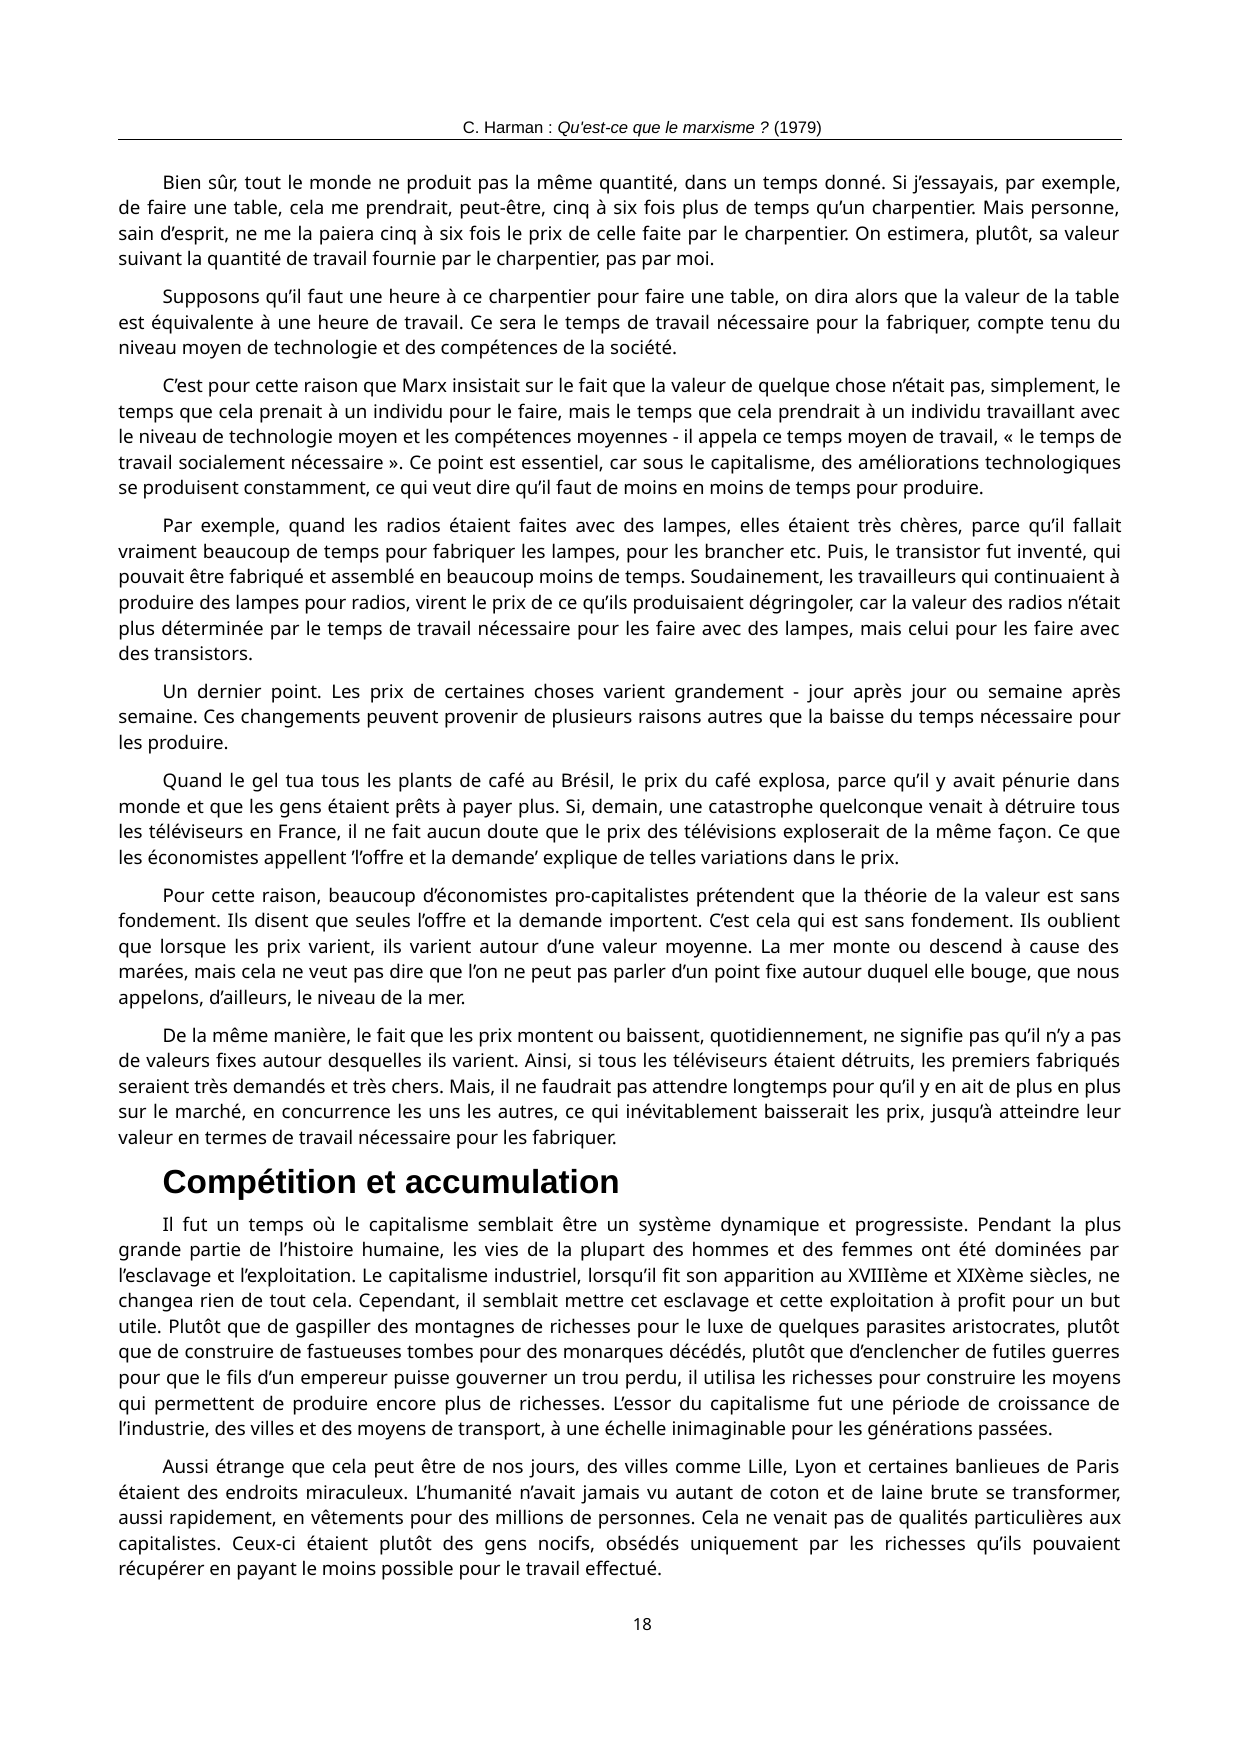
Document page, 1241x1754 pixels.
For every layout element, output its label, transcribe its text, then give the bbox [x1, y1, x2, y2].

text Pour cette raison, beaucoup d’économistes pro-capitalistes prétendent que la théorie de la valeur est sans fondement. Ils disent que seules l’offre et la demande importent. C’est cela qui est sans fondement. Ils oublient que lorsque les prix varient, ils varient autour d’une valeur moyenne. La mer monte ou descend à cause des marées, mais cela ne veut pas dire que l’on ne peut pas parler d’un point fixe autour duquel elle bouge, que nous appelons, d’ailleurs, le niveau de la mer. [118, 882, 1122, 1009]
text Il fut un temps où le capitalisme semblait être un système dynamique et progressiste. Pendant la plus grande partie de l’histoire humaine, les vies de la plupart des hommes et des femmes ont été dominées par l’esclavage et l’exploitation. Le capitalisme industriel, lorsqu’il fit son apparition au XVIIIème et XIXème siècles, ne changea rien de tout cela. Cependant, il semblait mettre cet esclavage et cette exploitation à profit pour un but utile. Plutôt que de gaspiller des montagnes de richesses pour le luxe de quelques parasites aristocrates, plutôt que de construire de fastueuses tombes pour des monarques décédés, plutôt que d’enclencher de futiles guerres pour que le fils d’un empereur puisse gouverner un trou perdu, il utilisa les richesses pour construire les moyens qui permettent de produire encore plus de richesses. L’essor du capitalisme fut une période de croissance de l’industrie, des villes et des moyens de transport, à une échelle inimaginable pour les générations passées. [118, 1211, 1122, 1441]
text De la même manière, le fait que les prix montent ou baissent, quotidiennement, ne signifie pas qu’il n’y a pas de valeurs fixes autour desquelles ils varient. Ainsi, si tous les téléviseurs étaient détruits, les premiers fabriqués seraient très demandés et très chers. Mais, il ne faudrait pas attendre longtemps pour qu’il y en ait de plus en plus sur le marché, en concurrence les uns les autres, ce qui inévitablement baisserait les prix, jusqu’à atteindre leur valeur en termes de travail nécessaire pour les fabriquer. [118, 1022, 1122, 1150]
text Un dernier point. Les prix de certaines choses varient grandement - jour après jour ou semaine après semaine. Ces changements peuvent provenir de plusieurs raisons autres que la baisse du temps nécessaire pour les produire. [118, 678, 1122, 755]
text Supposons qu’il faut une heure à ce charpentier pour faire une table, on dira alors que la valeur de la table est équivalente à une heure de travail. Ce sera le temps de travail nécessaire pour la fabriquer, compte tenu du niveau moyen de technologie et des compétences de la société. [118, 283, 1122, 360]
text Par exemple, quand les radios étaient faites avec des lampes, elles étaient très chères, parce qu’il fallait vraiment beaucoup de temps pour fabriquer les lampes, pour les brancher etc. Puis, le transistor fut inventé, qui pouvait être fabriqué et assemblé en beaucoup moins de temps. Soudainement, les travailleurs qui continuaient à produire des lampes pour radios, virent le prix de ce qu’ils produisaient dégringoler, car la valeur des radios n’était plus déterminée par le temps de travail nécessaire pour les faire avec des lampes, mais celui pour les faire avec des transistors. [118, 513, 1122, 666]
subtitle Compétition et accumulation [118, 1162, 1122, 1201]
text Aussi étrange que cela peut être de nos jours, des villes comme Lille, Lyon et certaines banlieues de Paris étaient des endroits miraculeux. L’humanité n’avait jamais vu autant de coton et de laine brute se transformer, aussi rapidement, en vêtements pour des millions de personnes. Cela ne venait pas de qualités particulières aux capitalistes. Ceux-ci étaient plutôt des gens nocifs, obsédés uniquement par les richesses qu’ils pouvaient récupérer en payant le moins possible pour le travail effectué. [118, 1453, 1122, 1581]
text Bien sûr, tout le monde ne produit pas la même quantité, dans un temps donné. Si j’essayais, par exemple, de faire une table, cela me prendrait, peut-être, cinq à six fois plus de temps qu’un charpentier. Mais personne, sain d’esprit, ne me la paiera cinq à six fois le prix de celle faite par le charpentier. On estimera, plutôt, sa valeur suivant la quantité de travail fournie par le charpentier, pas par moi. [118, 169, 1122, 271]
text Quand le gel tua tous les plants de café au Brésil, le prix du café explosa, parce qu’il y avait pénurie dans monde et que les gens étaient prêts à payer plus. Si, demain, une catastrophe quelconque venait à détruire tous les téléviseurs en France, il ne fait aucun doute que le prix des télévisions exploserait de la même façon. Ce que les économistes appellent ’l’offre et la demande’ explique de telles variations dans le prix. [118, 767, 1122, 869]
text C’est pour cette raison que Marx insistait sur le fait que la valeur de quelque chose n’était pas, simplement, le temps que cela prenait à un individu pour le faire, mais le temps que cela prendrait à un individu travaillant avec le niveau de technologie moyen et les compétences moyennes - il appela ce temps moyen de travail, « le temps de travail socialement nécessaire ». Ce point est essentiel, car sous le capitalisme, des améliorations technologiques se produisent constamment, ce qui veut dire qu’il faut de moins en moins de temps pour produire. [118, 373, 1122, 500]
